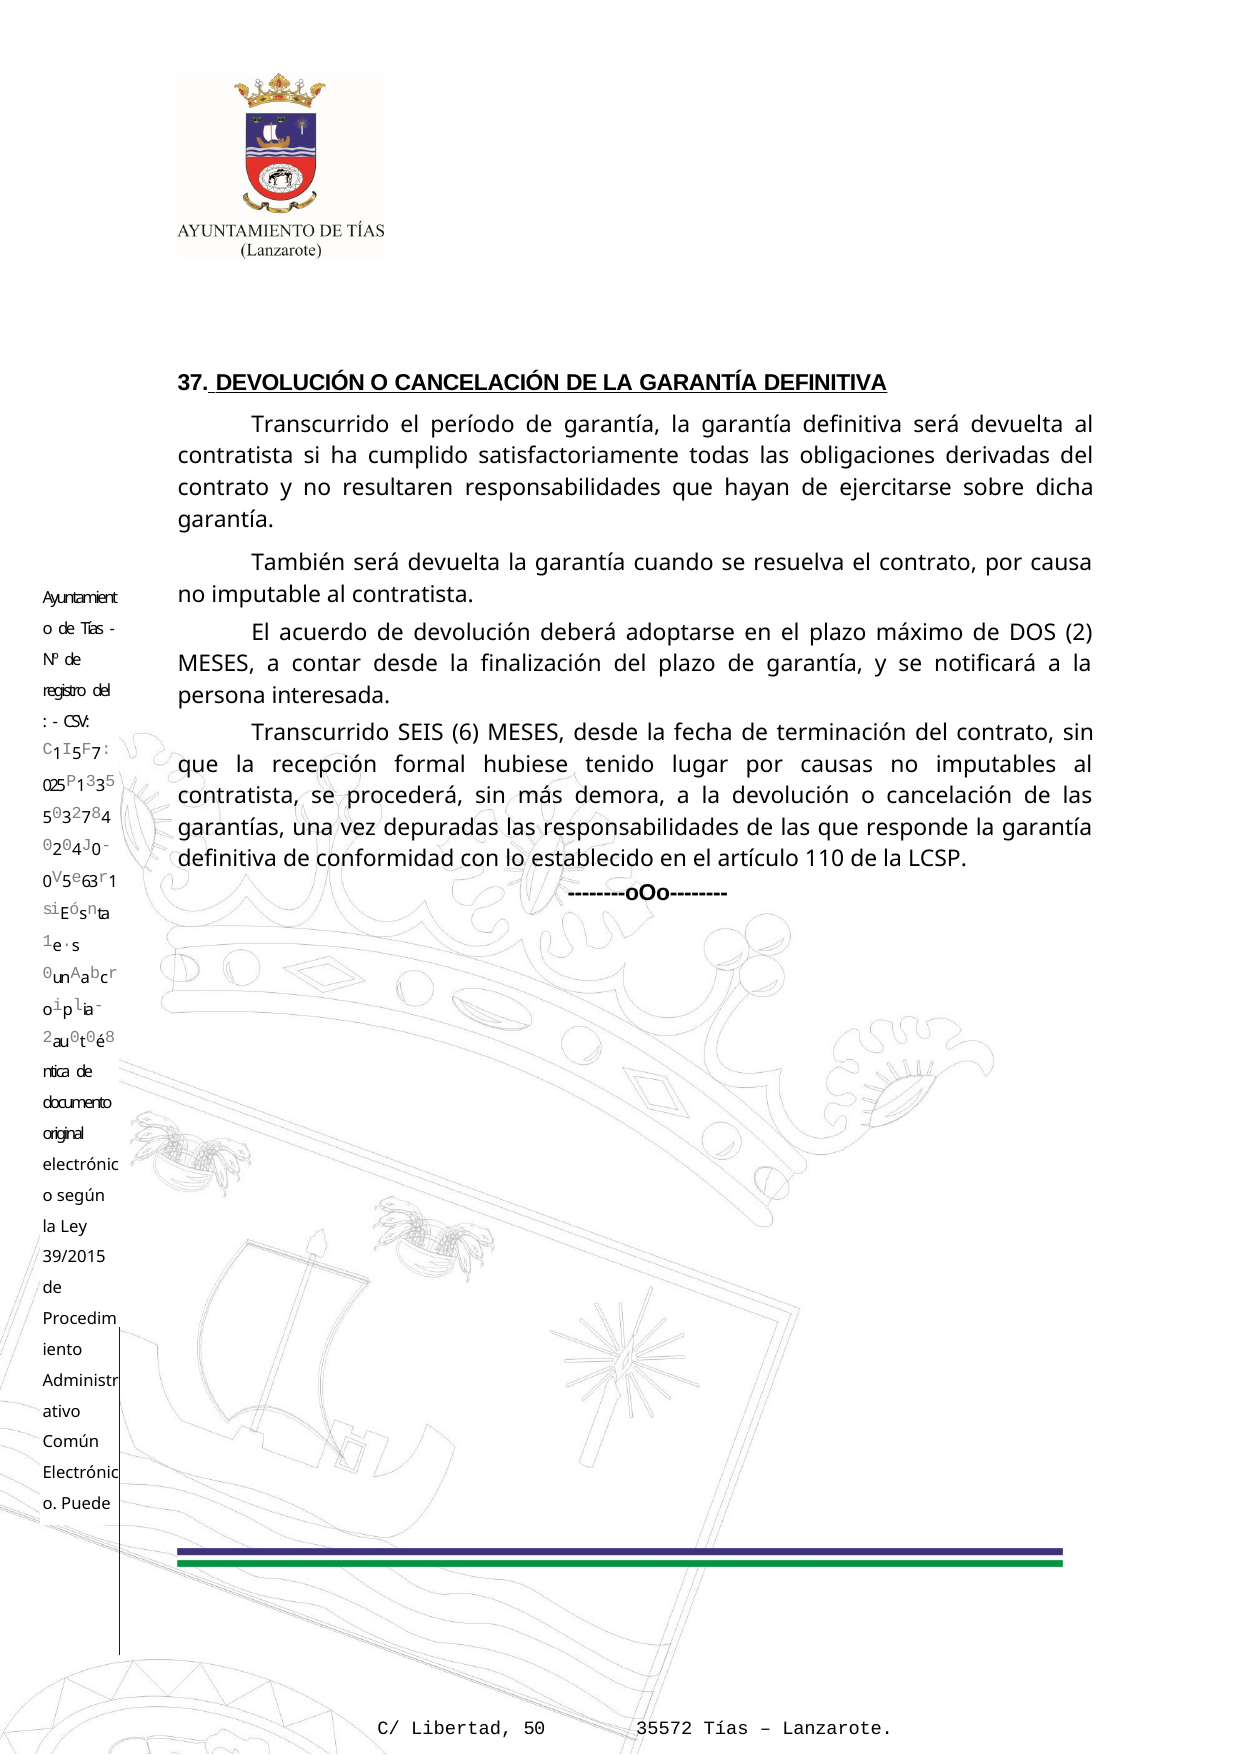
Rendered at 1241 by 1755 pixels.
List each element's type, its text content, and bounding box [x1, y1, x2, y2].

subtitle 37. DEVOLUCIÓN O CANCELACIÓN DE LA GARANTÍA DEFINITIVA [177, 369, 1123, 395]
subtitle --------oOo-------- [995, 879, 1123, 906]
text Transcurrido SEIS (6) MESES, desde la fecha de terminación del contrato, sin que la recepción formal hubiese tenido lugar por causas no imputables al contratista, se procederá, sin más demora, a la devolución o cancelación de las garantías, una vez depuradas las responsabilidades de las que responde la garantía definitiva de conformidad con lo establecido en el artículo 110 de la LCSP. [177, 716, 1094, 873]
text C/ Libertad, 50 35572 Tías – Lanzarote. [995, 1718, 1123, 1740]
text Ayuntamiento de Tías - Nº de registro del : - CSV: C1I5F7:025P133550327840204J0-0V5e63r1siEósnta 1e.s 0unAabcroiplia-2au0t0é8ntica de documento original electrónico según la Ley 39/2015 de Procedimiento Administrativo Común Electrónico. Puede comprobar su autenticidad en: [42, 586, 119, 1525]
text Transcurrido el período de garantía, la garantía definitiva será devuelta al contratista si ha cumplido satisfactoriamente todas las obligaciones derivadas del contrato y no resultaren responsabilidades que hayan de ejercitarse sobre dicha garantía. [177, 408, 1094, 534]
text El acuerdo de devolución deberá adoptarse en el plazo máximo de DOS (2) MESES, a contar desde la finalización del plazo de garantía, y se notificará a la persona interesada. [177, 616, 1093, 710]
text También será devuelta la garantía cuando se resuelva el contrato, por causa no imputable al contratista. [177, 546, 1093, 609]
